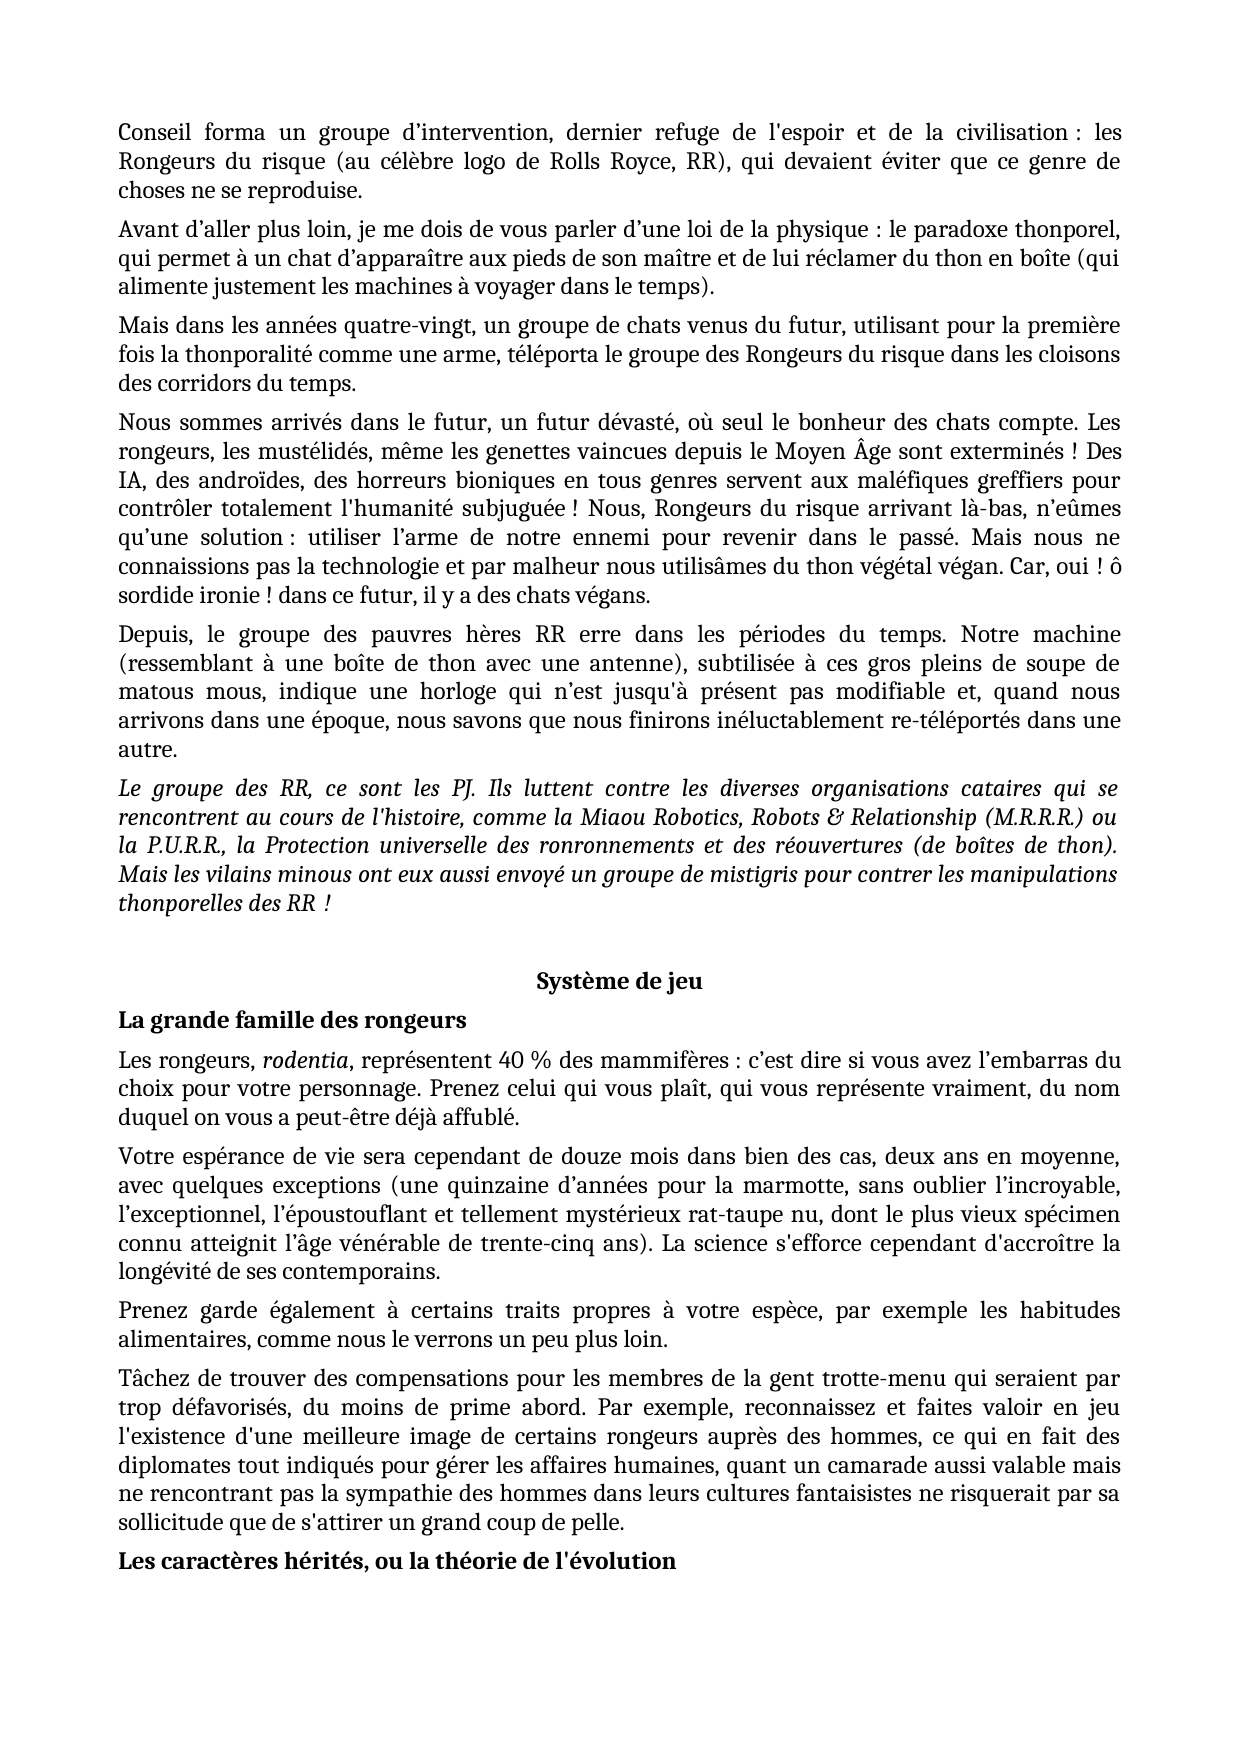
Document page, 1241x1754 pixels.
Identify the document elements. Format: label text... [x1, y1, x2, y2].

text Depuis, le groupe des pauvres hères RR erre dans les périodes du temps. Notre machine (ressemblant à une boîte de thon avec une antenne), subtilisée à ces gros pleins de soupe de matous mous, indique une horloge qui n’est jusqu'à présent pas modifiable et, quand nous arrivons dans une époque, nous savons que nous finirons inéluctablement re-téléportés dans une autre. [118, 620, 1122, 763]
text Avant d’aller plus loin, je me dois de vous parler d’une loi de la physique : le paradoxe thonporel, qui permet à un chat d’apparaître aux pieds de son maître et de lui réclamer du thon en boîte (qui alimente justement les machines à voyager dans le temps). [118, 215, 1122, 301]
text Nous sommes arrivés dans le futur, un futur dévasté, où seul le bonheur des chats compte. Les rongeurs, les mustélidés, même les genettes vaincues depuis le Moyen Âge sont exterminés ! Des IA, des androïdes, des horreurs bioniques en tous genres servent aux maléfiques greffiers pour contrôler totalement l'humanité subjuguée ! Nous, Rongeurs du risque arrivant là-bas, n’eûmes qu’une solution : utiliser l’arme de notre ennemi pour revenir dans le passé. Mais nous ne connaissions pas la technologie et par malheur nous utilisâmes du thon végétal végan. Car, oui ! ô sordide ironie ! dans ce futur, il y a des chats végans. [118, 408, 1122, 609]
text La grande famille des rongeurs [118, 1006, 1122, 1035]
text Votre espérance de vie sera cependant de douze mois dans bien des cas, deux ans en moyenne, avec quelques exceptions (une quinzaine d’années pour la marmotte, sans oublier l’incroyable, l’exceptionnel, l’époustouflant et tellement mystérieux rat-taupe nu, dont le plus vieux spécimen connu atteignit l’âge vénérable de trente-cinq ans). La science s'efforce cependant d'accroître la longévité de ses contemporains. [118, 1142, 1122, 1286]
text Les rongeurs, rodentia, représentent 40 % des mammifères : c’est dire si vous avez l’embarras du choix pour votre personnage. Prenez celui qui vous plaît, qui vous représente vraiment, du nom duquel on vous a peut-être déjà affublé. [118, 1046, 1122, 1132]
text Prenez garde également à certains traits propres à votre espèce, par exemple les habitudes alimentaires, comme nous le verrons un peu plus loin. [118, 1296, 1122, 1354]
text Les caractères hérités, ou la théorie de l'évolution [118, 1547, 1122, 1576]
text Conseil forma un groupe d’intervention, dernier refuge de l'espoir et de la civilisation : les Rongeurs du risque (au célèbre logo de Rolls Royce, RR), qui devaient éviter que ce genre de choses ne se reproduise. [118, 118, 1122, 204]
text Le groupe des RR, ce sont les PJ. Ils luttent contre les diverses organisations cataires qui se rencontrent au cours de l'histoire, comme la Miaou Robotics, Robots & Relationship (M.R.R.R.) ou la P.U.R.R., la Protection universelle des ronronnements et des réouvertures (de boîtes de thon). Mais les vilains minous ont eux aussi envoyé un groupe de mistigris pour contrer les manipulations thonporelles des RR ! [118, 774, 1122, 918]
text Système de jeu [118, 967, 1122, 996]
text Mais dans les années quatre-vingt, un groupe de chats venus du futur, utilisant pour la première fois la thonporalité comme une arme, téléporta le groupe des Rongeurs du risque dans les cloisons des corridors du temps. [118, 311, 1122, 398]
text Tâchez de trouver des compensations pour les membres de la gent trotte-menu qui seraient par trop défavorisés, du moins de prime abord. Par exemple, reconnaissez et faites valoir en jeu l'existence d'une meilleure image de certains rongeurs auprès des hommes, ce qui en fait des diplomates tout indiqués pour gérer les affaires humaines, quant un camarade aussi valable mais ne rencontrant pas la sympathie des hommes dans leurs cultures fantaisistes ne risquerait par sa sollicitude que de s'attirer un grand coup de pelle. [118, 1364, 1122, 1537]
